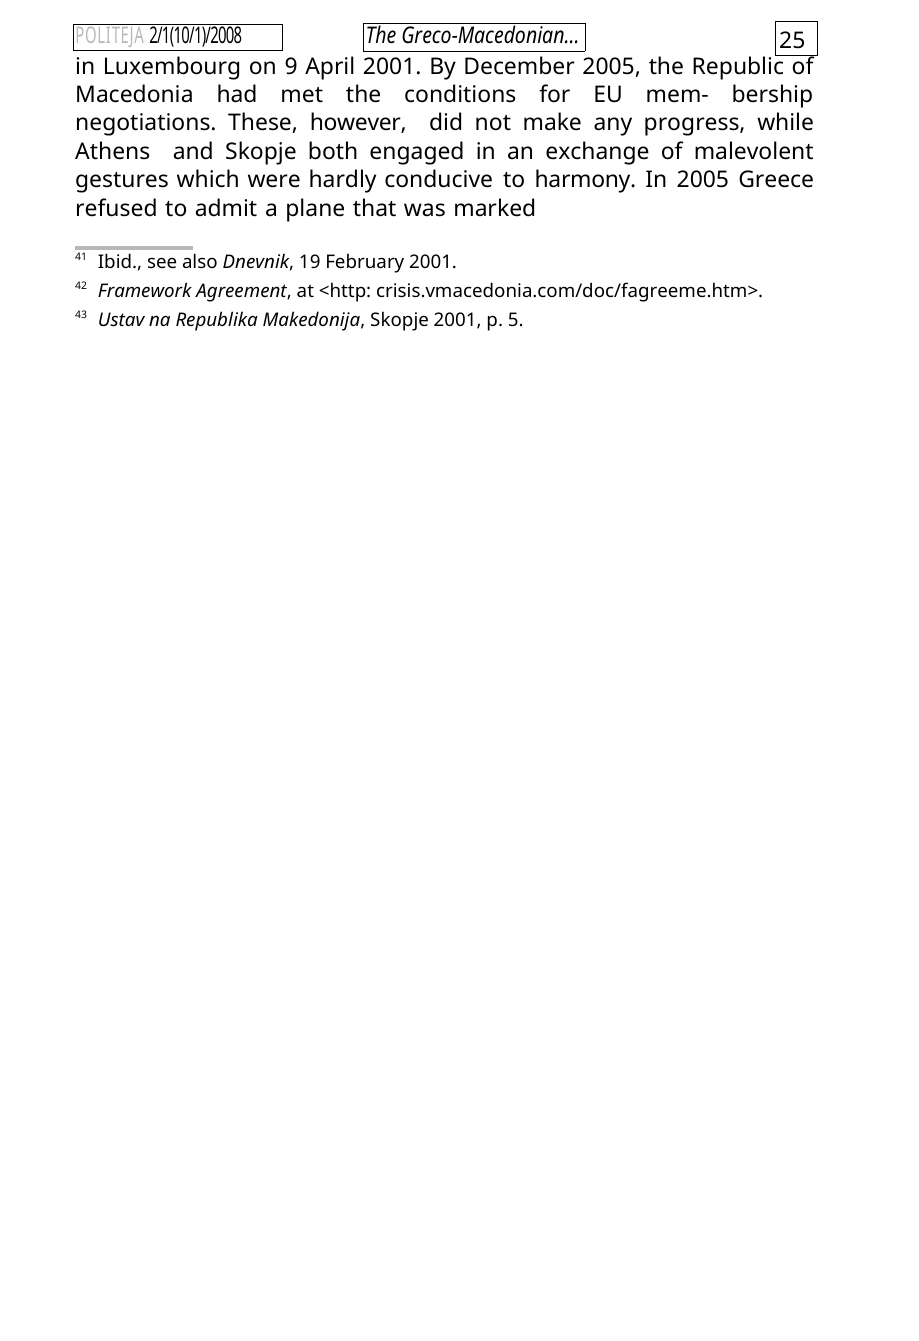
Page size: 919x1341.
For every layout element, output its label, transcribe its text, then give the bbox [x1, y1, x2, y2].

text in Luxembourg on 9 April 2001. By December 2005, the Republic of Macedonia had met the conditions for EU mem- bership negotiations. These, however, did not make any progress, while Athens and Skopje both engaged in an exchange of malevolent gestures which were hardly conducive to harmony. In 2005 Greece refused to admit a plane that was marked [75, 52, 814, 223]
text 43 Ustav na Republika Makedonija, Skopje 2001, p. 5. [75, 307, 825, 332]
text 41 Ibid., see also Dnevnik, 19 February 2001. [75, 243, 825, 274]
text 42 Framework Agreement, at <http: crisis.vmacedonia.com/doc/fagreeme.htm>. [75, 277, 825, 303]
